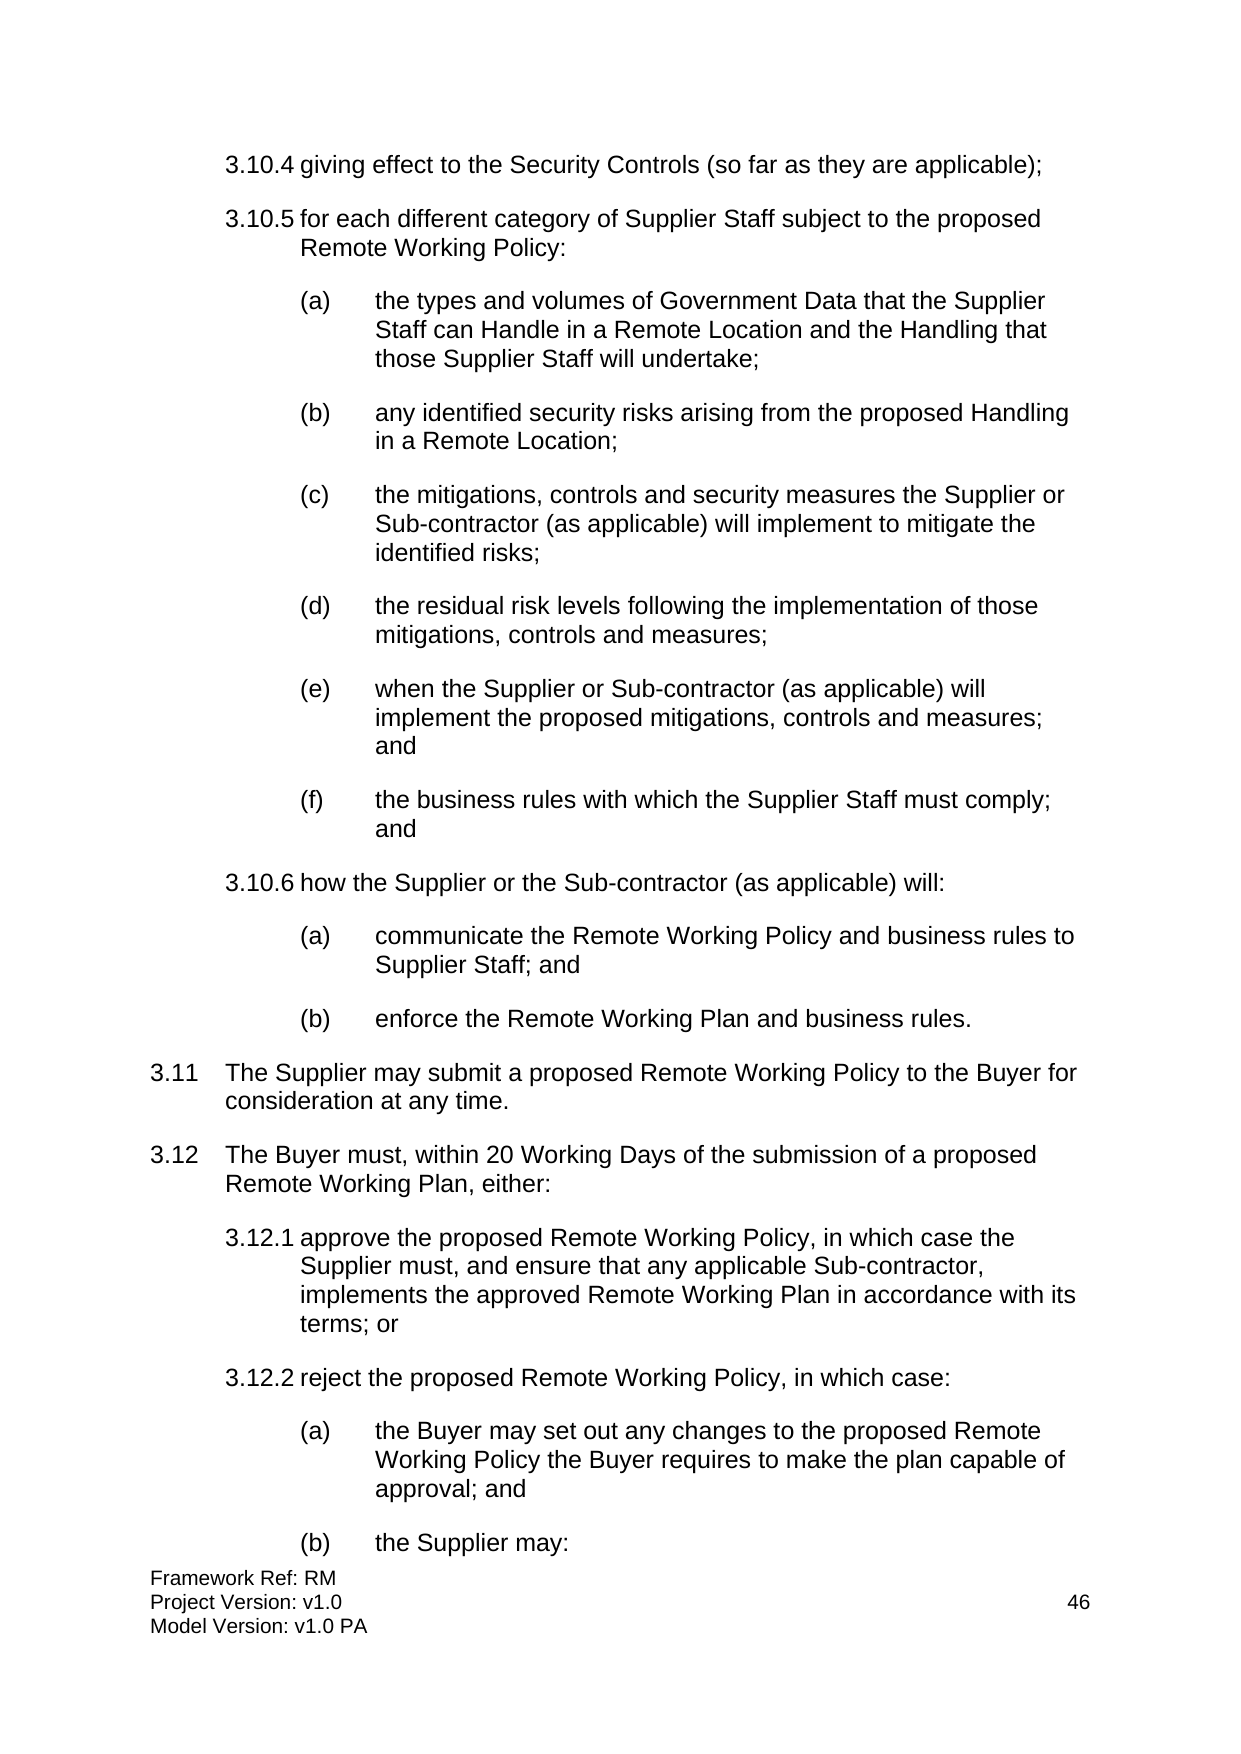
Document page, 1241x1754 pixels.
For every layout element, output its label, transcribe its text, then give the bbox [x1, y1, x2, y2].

list any identified security risks arising from the proposed Handling in a Remote Location; [300, 397, 1091, 455]
list The Supplier may submit a proposed Remote Working Policy to the Buyer for consideration at any time. [150, 1057, 1091, 1115]
list the business rules with which the Supplier Staff must comply; and [300, 785, 1091, 842]
list the Buyer may set out any changes to the proposed Remote Working Policy the Buyer requires to make the plan capable of approval; and [300, 1416, 1091, 1502]
list reject the proposed Remote Working Policy, in which case: [225, 1362, 1091, 1391]
list how the Supplier or the Sub-contractor (as applicable) will: [225, 867, 1091, 896]
list approve the proposed Remote Working Policy, in which case the Supplier must, and ensure that any applicable Sub-contractor, implements the approved Remote Working Plan in accordance with its terms; or [225, 1222, 1091, 1337]
list giving effect to the Security Controls (so far as they are applicable); [225, 150, 1091, 179]
list the types and volumes of Government Data that the Supplier Staff can Handle in a Remote Location and the Handling that those Supplier Staff will undertake; [300, 286, 1091, 372]
list the Supplier may: [300, 1527, 1091, 1556]
list The Buyer must, within 20 Working Days of the submission of a proposed Remote Working Plan, either: [150, 1140, 1091, 1197]
list the mitigations, controls and security measures the Supplier or Sub-contractor (as applicable) will implement to mitigate the identified risks; [300, 480, 1091, 566]
list communicate the Remote Working Policy and business rules to Supplier Staff; and [300, 921, 1091, 979]
list when the Supplier or Sub-contractor (as applicable) will implement the proposed mitigations, controls and measures; and [300, 674, 1091, 760]
list enforce the Remote Working Plan and business rules. [300, 1004, 1091, 1032]
list for each different category of Supplier Staff subject to the proposed Remote Working Policy: [225, 204, 1091, 261]
list the residual risk levels following the implementation of those mitigations, controls and measures; [300, 591, 1091, 649]
